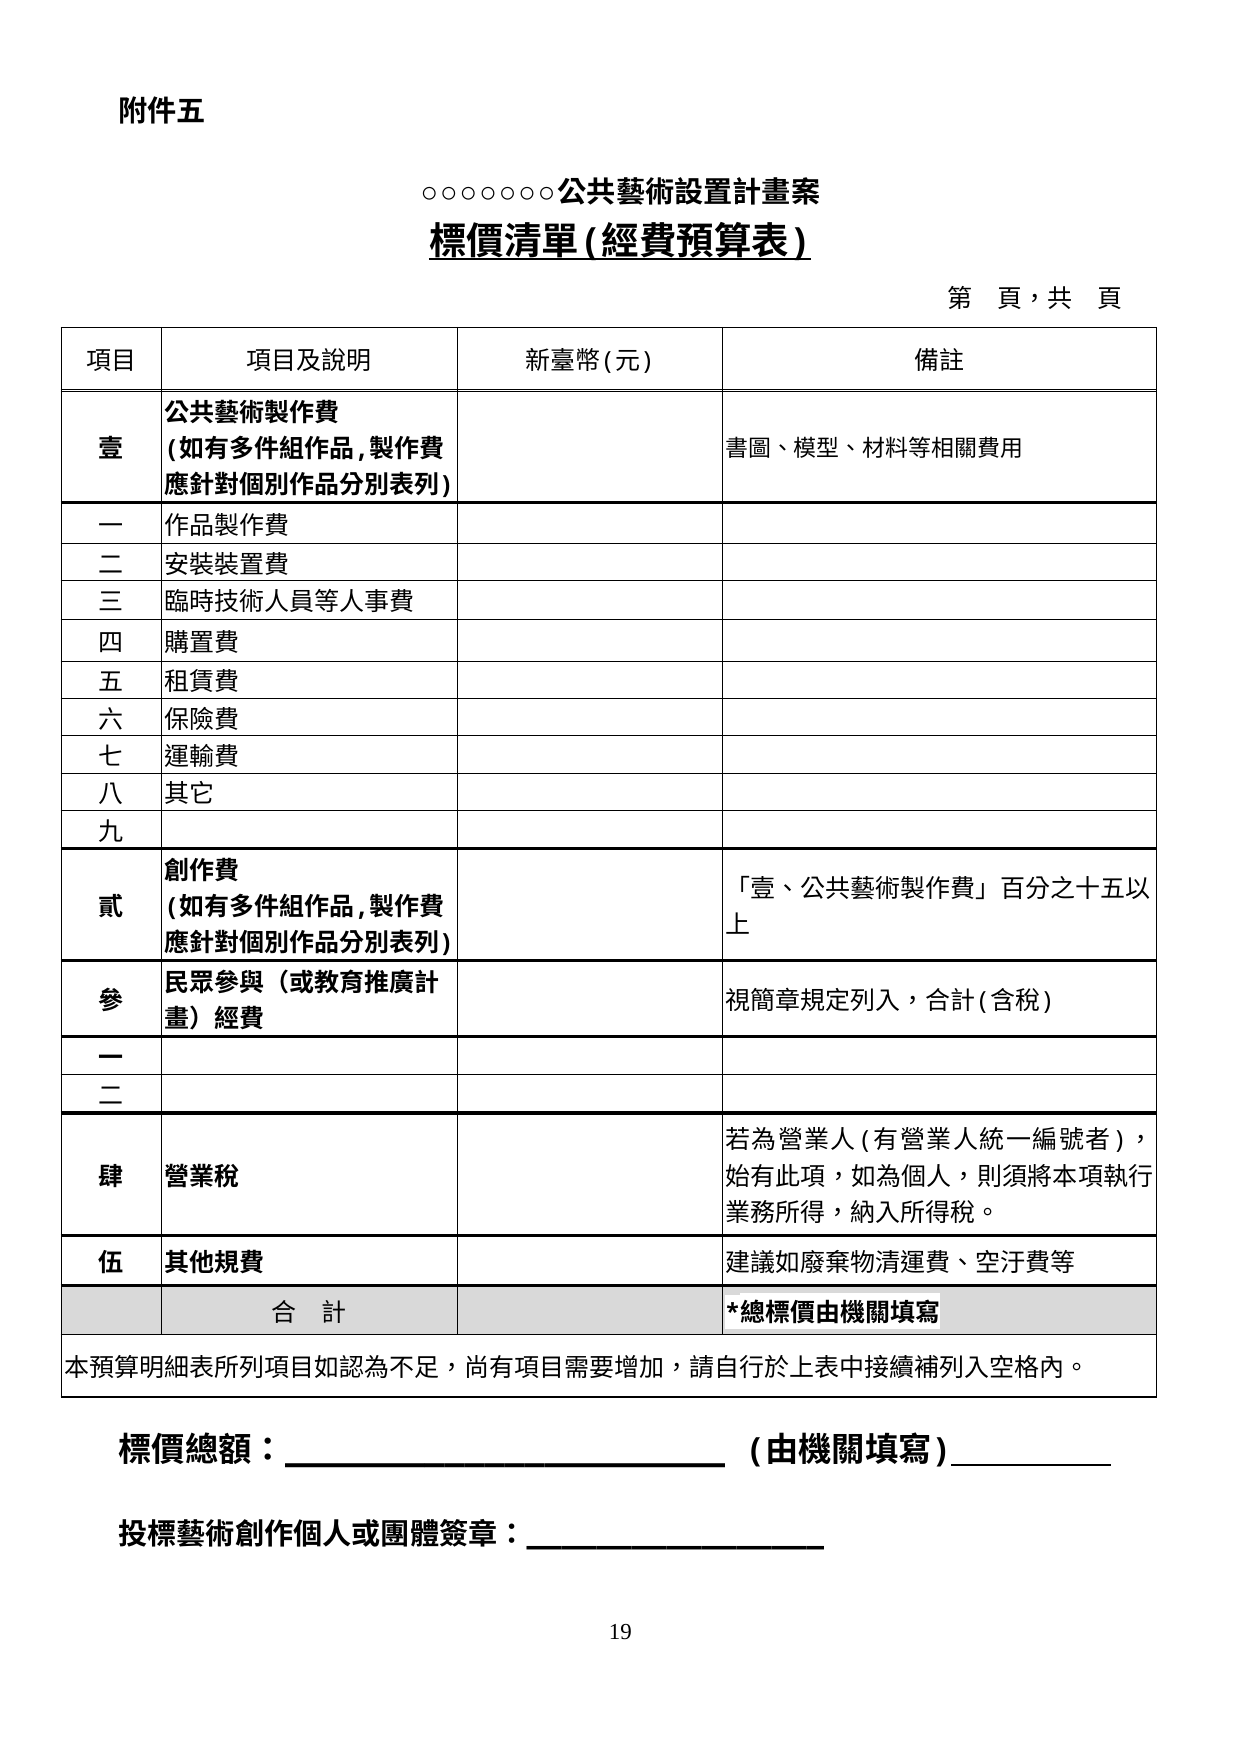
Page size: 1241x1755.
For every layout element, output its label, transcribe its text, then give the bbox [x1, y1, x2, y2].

table_cell [162, 1075, 457, 1111]
text 標價總額：______________________ (由機關填寫) [118, 1422, 1122, 1471]
table_cell [458, 620, 722, 661]
table_cell [723, 811, 1156, 847]
table_cell 本預算明細表所列項目如認為不足，尚有項目需要增加，請自行於上表中接續補列入空格內。 [62, 1335, 1156, 1396]
table_cell 若為營業人(有營業人統一編號者)，始有此項，如為個人，則須將本項執行業務所得，納入所得稅。 [723, 1115, 1156, 1234]
table_cell 一 [62, 1038, 161, 1074]
table_cell [723, 1038, 1156, 1074]
table_cell 一 [62, 504, 161, 543]
table_cell [458, 1115, 722, 1234]
table_cell [458, 1038, 722, 1074]
table_cell [458, 1075, 722, 1111]
table_cell 「壹、公共藝術製作費」百分之十五以上 [723, 850, 1156, 959]
table_cell 視簡章規定列入，合計(含稅) [723, 962, 1156, 1035]
table_cell 參 [62, 962, 161, 1035]
table_cell [62, 1287, 161, 1334]
table_header 備註 [723, 328, 1156, 389]
table_cell 肆 [62, 1115, 161, 1234]
table_cell 伍 [62, 1237, 161, 1284]
table_cell 五 [62, 662, 161, 698]
table_cell 九 [62, 811, 161, 847]
text 標價清單(經費預算表) [118, 211, 1122, 266]
table_cell [723, 504, 1156, 543]
table_cell 其他規費 [162, 1237, 457, 1284]
table_header 項目 [62, 328, 161, 389]
table_cell 建議如廢棄物清運費、空汙費等 [723, 1237, 1156, 1284]
table_cell 作品製作費 [162, 504, 457, 543]
table_cell [723, 774, 1156, 810]
table_cell 八 [62, 774, 161, 810]
table_cell 三 [62, 581, 161, 618]
table_cell 臨時技術人員等人事費 [162, 581, 457, 618]
table_cell [723, 736, 1156, 773]
table_cell 二 [62, 544, 161, 580]
table_cell 合 計 [162, 1287, 457, 1334]
table_cell [458, 811, 722, 847]
table_cell [723, 662, 1156, 698]
table_cell [723, 699, 1156, 735]
text 第 頁，共 頁 [795, 278, 1122, 314]
table_cell 運輸費 [162, 736, 457, 773]
table_cell [458, 1287, 722, 1334]
table_cell 書圖、模型、材料等相關費用 [723, 392, 1156, 501]
table_header 新臺幣(元) [458, 328, 722, 389]
table_cell 其它 [162, 774, 457, 810]
table_cell 七 [62, 736, 161, 773]
table_cell [458, 736, 722, 773]
table_cell [458, 774, 722, 810]
table_cell [458, 1237, 722, 1284]
table_cell 租賃費 [162, 662, 457, 698]
text ○○○○○○○公共藝術設置計畫案 [118, 169, 1122, 211]
table_cell [162, 1038, 457, 1074]
table_cell [723, 544, 1156, 580]
table_cell [458, 662, 722, 698]
table_cell 安裝裝置費 [162, 544, 457, 580]
table_cell 壹 [62, 392, 161, 501]
table_cell 六 [62, 699, 161, 735]
table_cell [458, 850, 722, 959]
table_cell 二 [62, 1075, 161, 1111]
text 投標藝術創作個人或團體簽章：_________________ [118, 1511, 1122, 1553]
table_cell 貳 [62, 850, 161, 959]
table_cell 四 [62, 620, 161, 661]
table_cell 民眾參與（或教育推廣計畫）經費 [162, 962, 457, 1035]
table_cell 保險費 [162, 699, 457, 735]
text 附件五 [118, 87, 1122, 130]
table_cell [723, 620, 1156, 661]
table_cell 公共藝術製作費 (如有多件組作品,製作費應針對個別作品分別表列) [162, 392, 457, 501]
table_cell 營業稅 [162, 1115, 457, 1234]
table_cell 購置費 [162, 620, 457, 661]
table_cell [458, 581, 722, 618]
table_cell [458, 544, 722, 580]
table_cell *總標價由機關填寫 [723, 1287, 1156, 1334]
table_cell [723, 1075, 1156, 1111]
table_cell [162, 811, 457, 847]
table_cell 創作費 (如有多件組作品,製作費應針對個別作品分別表列) [162, 850, 457, 959]
table_cell [458, 699, 722, 735]
table_cell [458, 392, 722, 501]
table_cell [458, 504, 722, 543]
table_cell [723, 581, 1156, 618]
table_cell [458, 962, 722, 1035]
table_header 項目及說明 [162, 328, 457, 389]
